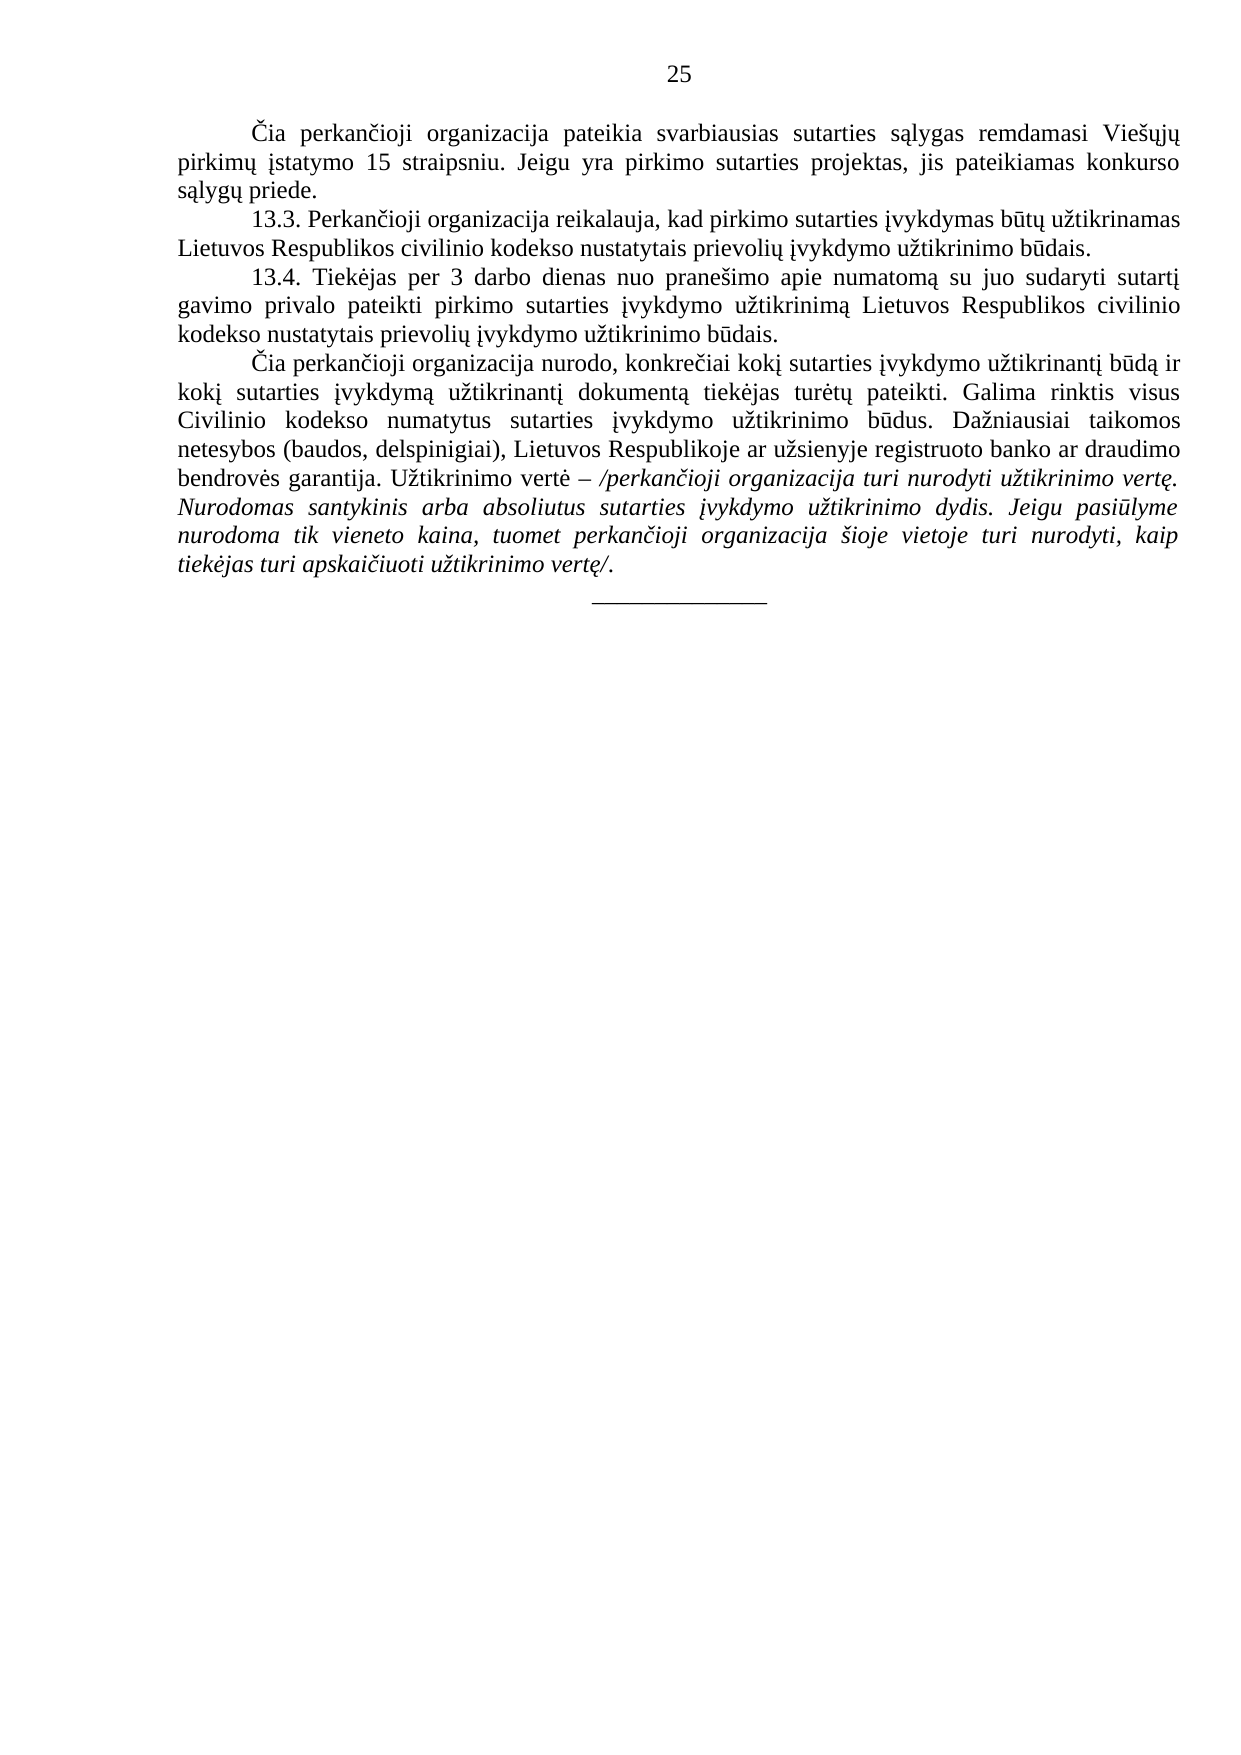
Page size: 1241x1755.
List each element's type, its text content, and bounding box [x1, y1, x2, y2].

text 13.3. Perkančioji organizacija reikalauja, kad pirkimo sutarties įvykdymas būtų užtikrinamas Lietuvos Respublikos civilinio kodekso nustatytais prievolių įvykdymo užtikrinimo būdais. [177, 204, 1181, 262]
text Čia perkančioji organizacija pateikia svarbiausias sutarties sąlygas remdamasi Viešųjų pirkimų įstatymo 15 straipsniu. Jeigu yra pirkimo sutarties projektas, jis pateikiamas konkurso sąlygų priede. [177, 118, 1181, 204]
text Čia perkančioji organizacija nurodo, konkrečiai kokį sutarties įvykdymo užtikrinantį būdą ir kokį sutarties įvykdymą užtikrinantį dokumentą tiekėjas turėtų pateikti. Galima rinktis visus Civilinio kodekso numatytus sutarties įvykdymo užtikrinimo būdus. Dažniausiai taikomos netesybos (baudos, delspinigiai), Lietuvos Respublikoje ar užsienyje registruoto banko ar draudimo bendrovės garantija. Užtikrinimo vertė – /perkančioji organizacija turi nurodyti užtikrinimo vertę. Nurodomas santykinis arba absoliutus sutarties įvykdymo užtikrinimo dydis. Jeigu pasiūlyme nurodoma tik vieneto kaina, tuomet perkančioji organizacija šioje vietoje turi nurodyti, kaip tiekėjas turi apskaičiuoti užtikrinimo vertę/. [177, 348, 1181, 578]
text 13.4. Tiekėjas per 3 darbo dienas nuo pranešimo apie numatomą su juo sudaryti sutartį gavimo privalo pateikti pirkimo sutarties įvykdymo užtikrinimą Lietuvos Respublikos civilinio kodekso nustatytais prievolių įvykdymo užtikrinimo būdais. [177, 262, 1181, 348]
text ______________ [177, 578, 1181, 607]
